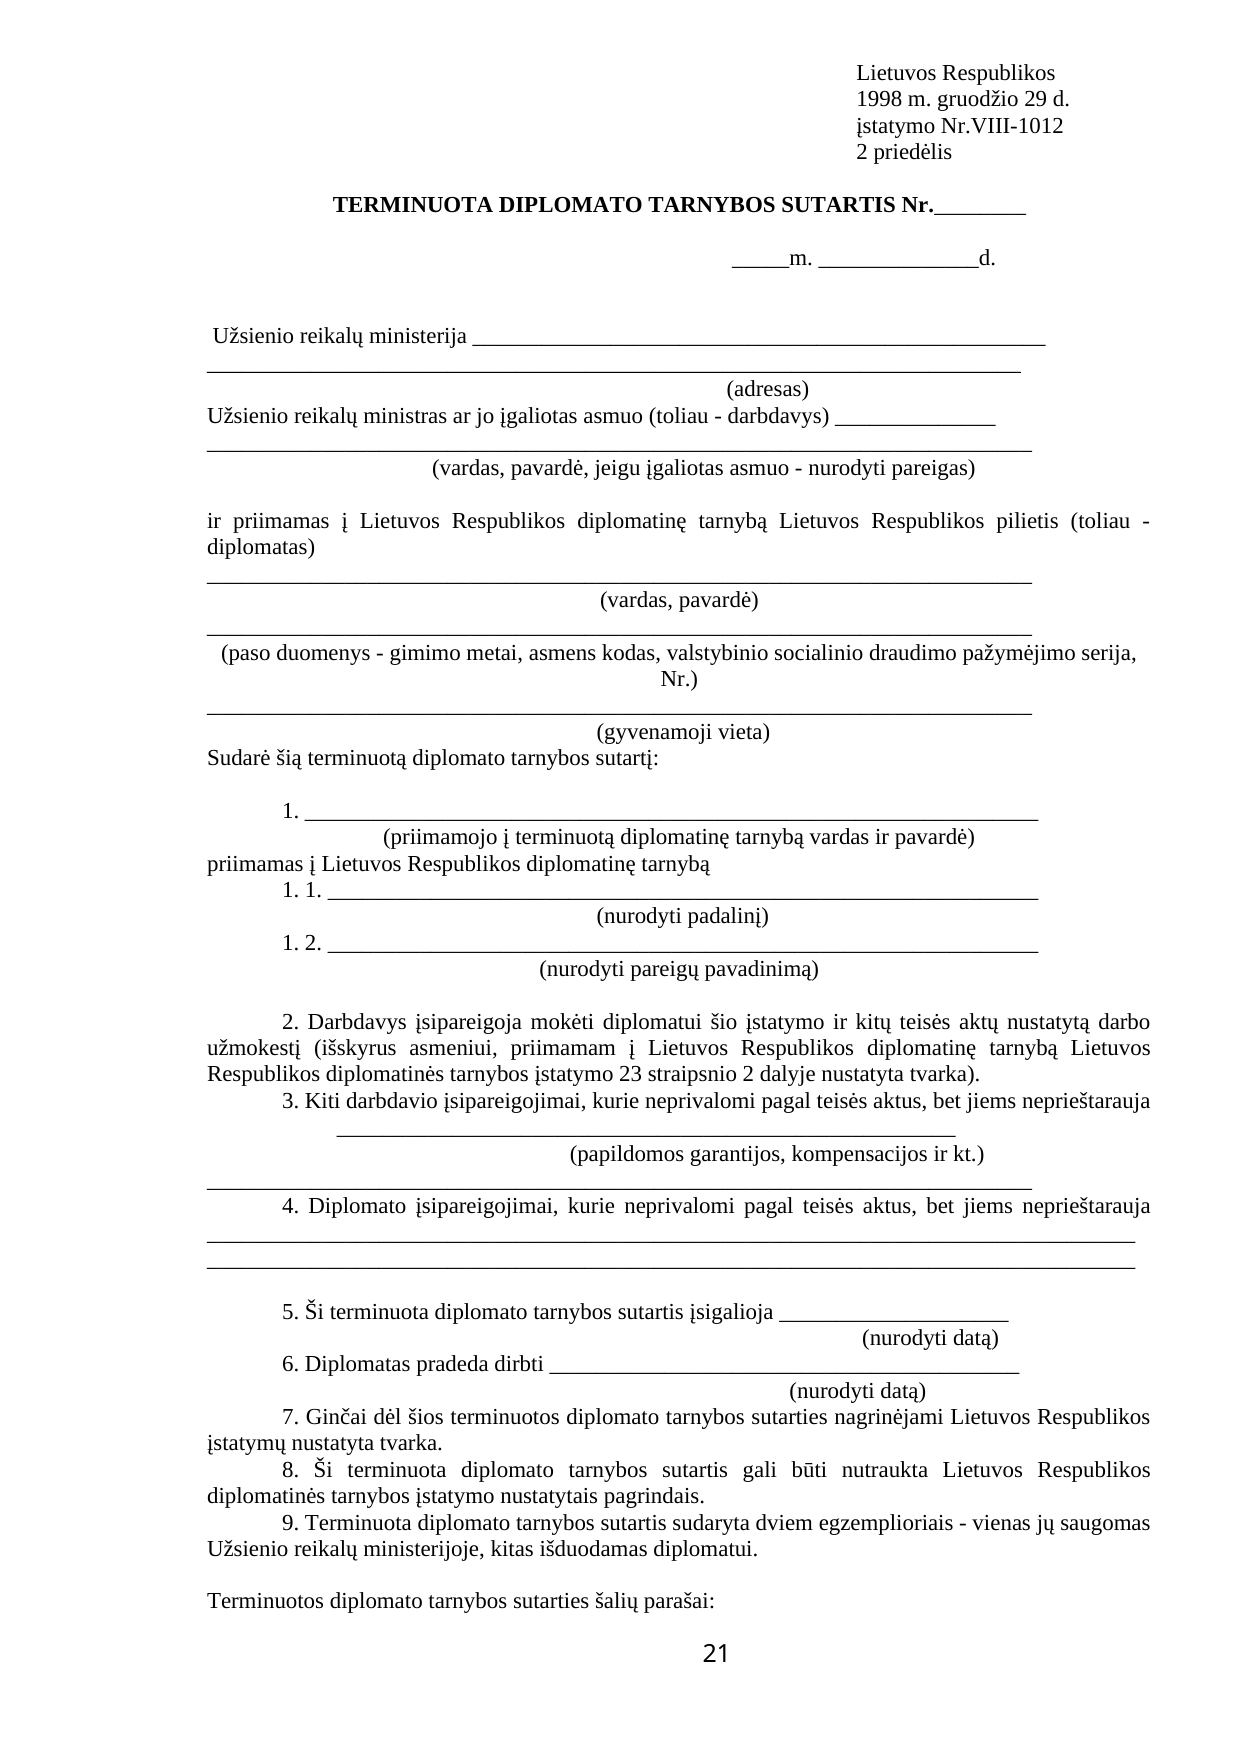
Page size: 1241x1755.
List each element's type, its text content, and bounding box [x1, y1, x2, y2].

text (nurodyti datą) [207, 1377, 1152, 1403]
text 1. 1. ______________________________________________________________ [207, 876, 1152, 902]
text įstatymo Nr.VIII-1012 [207, 112, 1152, 138]
text 6. Diplomatas pradeda dirbti _________________________________________ [207, 1350, 1152, 1377]
text ________________________________________________________________________ [207, 560, 1152, 586]
text (gyvenamoji vieta) [207, 718, 1152, 744]
text 2 priedėlis [207, 138, 1152, 164]
text (adresas) [207, 375, 1152, 402]
text priimamas į Lietuvos Respublikos diplomatinę tarnybą [207, 850, 1152, 876]
text (paso duomenys - gimimo metai, asmens kodas, valstybinio socialinio draudimo pažymėjimo serija, Nr.) [207, 639, 1152, 692]
text ________________________________________________________________________ [207, 692, 1152, 718]
text 7. Ginčai dėl šios terminuotos diplomato tarnybos sutarties nagrinėjami Lietuvos Respublikos įstatymų nustatyta tvarka. [207, 1403, 1152, 1456]
text ________________________________________________________________________ [207, 428, 1152, 454]
text 2. Darbdavys įsipareigoja mokėti diplomatui šio įstatymo ir kitų teisės aktų nustatytą darbo užmokestį (išskyrus asmeniui, priimamam į Lietuvos Respublikos diplomatinę tarnybą Lietuvos Respublikos diplomatinės tarnybos įstatymo 23 straipsnio 2 dalyje nustatyta tvarka). [207, 1008, 1152, 1087]
text Užsienio reikalų ministras ar jo įgaliotas asmuo (toliau - darbdavys) ______________ [207, 402, 1152, 428]
text Užsienio reikalų ministerija __________________________________________________ [207, 323, 1152, 349]
text 4. Diplomato įsipareigojimai, kurie neprivalomi pagal teisės aktus, bet jiems neprieštarauja _________________________________________________________________________________ [207, 1192, 1152, 1245]
text Lietuvos Respublikos [207, 59, 1152, 85]
text (priimamojo į terminuotą diplomatinę tarnybą vardas ir pavardė) [207, 823, 1152, 850]
text 3. Kiti darbdavio įsipareigojimai, kurie neprivalomi pagal teisės aktus, bet jiems neprieštarauja ______________________________________________________ [207, 1087, 1152, 1139]
text 1. ________________________________________________________________ [207, 797, 1152, 823]
text ________________________________________________________________________ [207, 1166, 1152, 1192]
text _________________________________________________________________________________ [207, 1245, 1152, 1271]
text (vardas, pavardė) [207, 586, 1152, 612]
text (papildomos garantijos, kompensacijos ir kt.) [207, 1139, 1152, 1166]
text 9. Terminuota diplomato tarnybos sutartis sudaryta dviem egzemplioriais - vienas jų saugomas Užsienio reikalų ministerijoje, kitas išduodamas diplomatui. [207, 1508, 1152, 1561]
text _______________________________________________________________________ [207, 349, 1152, 375]
text 5. Ši terminuota diplomato tarnybos sutartis įsigalioja ____________________ (nurodyti datą) [207, 1298, 1152, 1350]
text (nurodyti padalinį) [207, 902, 1152, 929]
text TERMINUOTA DIPLOMATO TARNYBOS SUTARTIS Nr.________ [207, 191, 1152, 217]
text Terminuotos diplomato tarnybos sutarties šalių parašai: [207, 1588, 1152, 1614]
text ir priimamas į Lietuvos Respublikos diplomatinę tarnybą Lietuvos Respublikos pilietis (toliau - diplomatas) [207, 507, 1152, 560]
text ________________________________________________________________________ [207, 612, 1152, 639]
text 1. 2. ______________________________________________________________ [207, 929, 1152, 955]
text 1998 m. gruodžio 29 d. [207, 85, 1152, 112]
text 8. Ši terminuota diplomato tarnybos sutartis gali būti nutraukta Lietuvos Respublikos diplomatinės tarnybos įstatymo nustatytais pagrindais. [207, 1456, 1152, 1508]
text (nurodyti pareigų pavadinimą) [207, 955, 1152, 981]
text Sudarė šią terminuotą diplomato tarnybos sutartį: [207, 744, 1152, 771]
text (vardas, pavardė, jeigu įgaliotas asmuo - nurodyti pareigas) [432, 454, 1152, 481]
text _____m. ______________d. [732, 243, 1152, 270]
